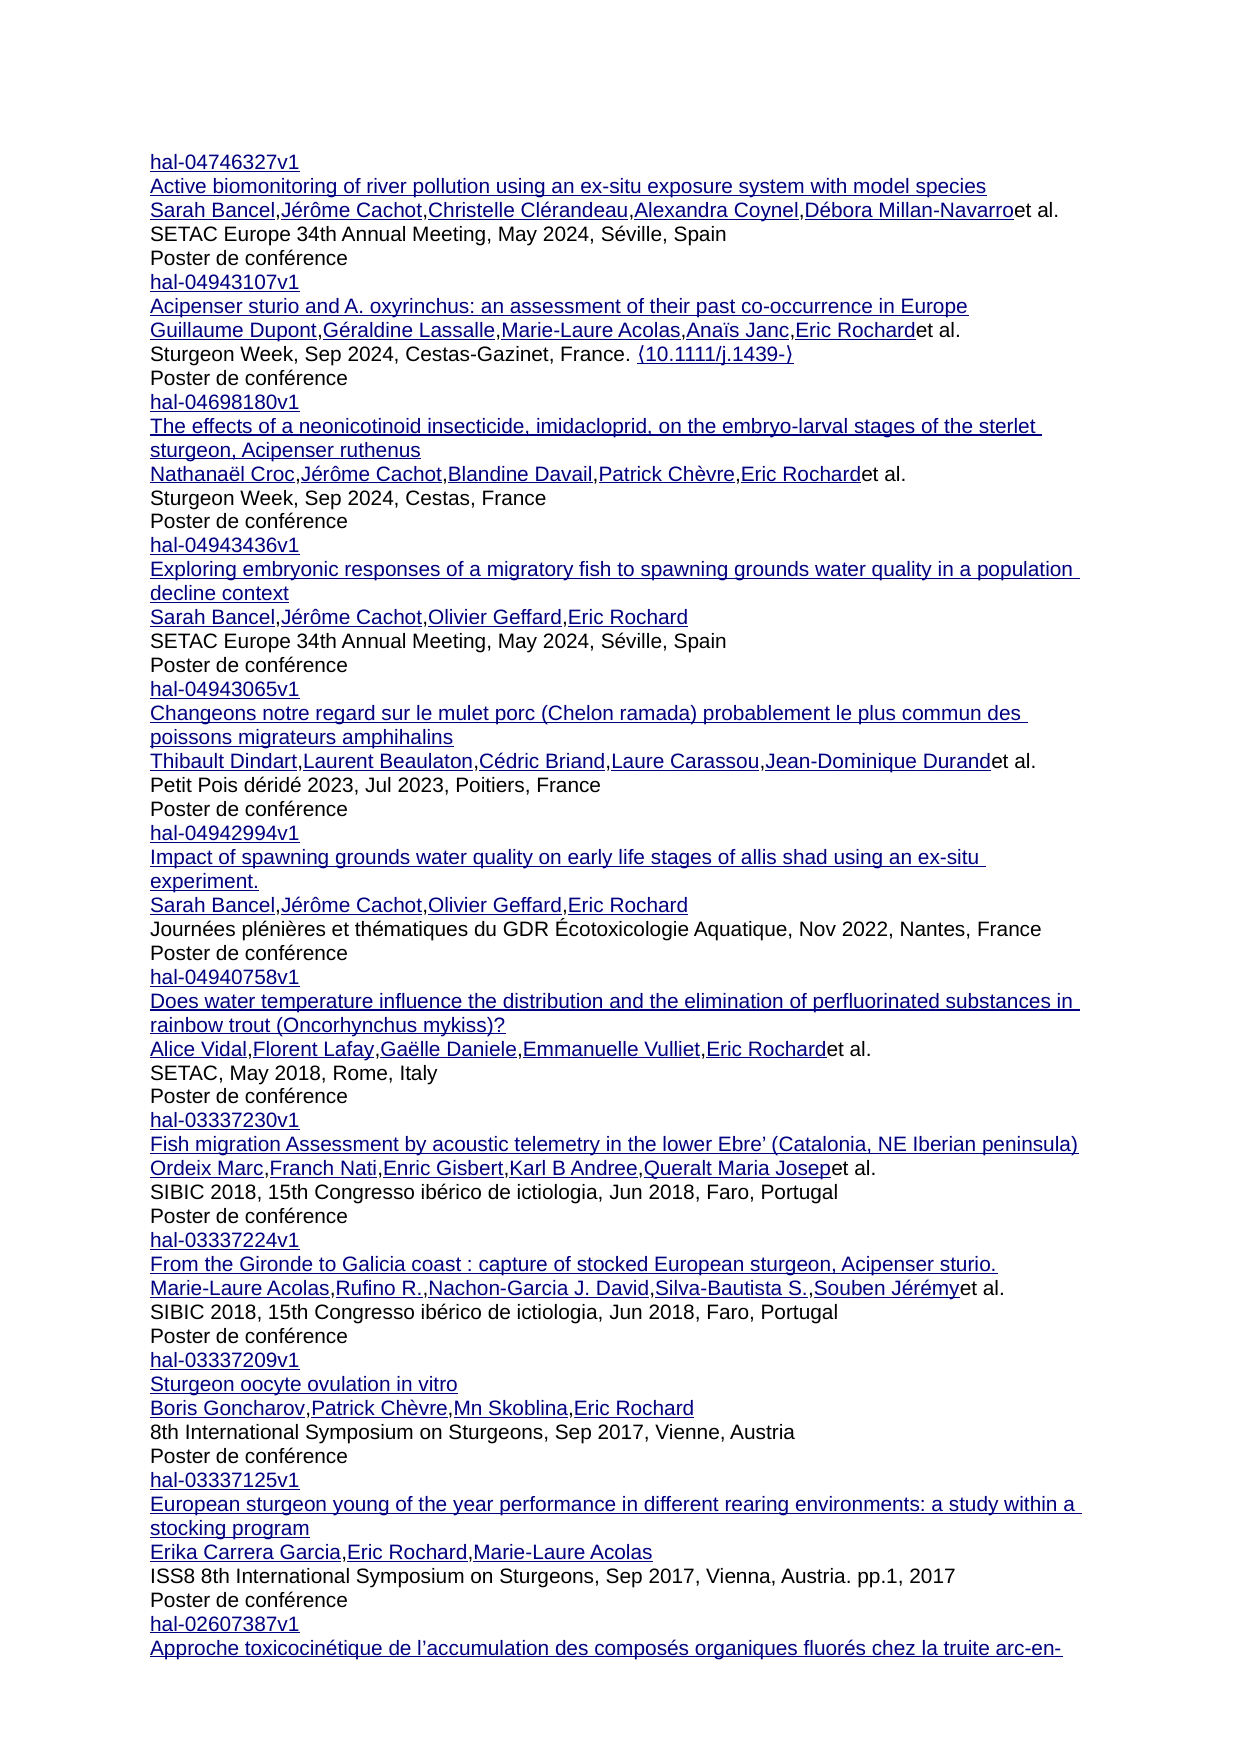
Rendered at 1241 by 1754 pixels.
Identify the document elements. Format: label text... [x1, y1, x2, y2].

table_cell From the Gironde to Galicia coast : capture of stocked European sturgeon, Acipenser sturio. Marie-Laure Acolas,Rufino R.,Nachon-Garcia J. David,Silva-Bautista S.,Souben Jérémyet al. SIBIC 2018, 15th Congresso ibérico de ictiologia, Jun 2018, Faro, Portugal Poster de conférence hal-03337209v1 [150, 1252, 1090, 1372]
table_cell Does water temperature influence the distribution and the elimination of perfluorinated substances in rainbow trout (Oncorhynchus mykiss)? Alice Vidal,Florent Lafay,Gaëlle Daniele,Emmanuelle Vulliet,Eric Rochardet al. SETAC, May 2018, Rome, Italy Poster de conférence hal-03337230v1 [150, 989, 1090, 1132]
table_cell Impact of spawning grounds water quality on early life stages of allis shad using an ex-situ experiment. Sarah Bancel,Jérôme Cachot,Olivier Geffard,Eric Rochard Journées plénières et thématiques du GDR Écotoxicologie Aquatique, Nov 2022, Nantes, France Poster de conférence hal-04940758v1 [150, 845, 1090, 988]
table_cell Changeons notre regard sur le mulet porc (Chelon ramada) probablement le plus commun des poissons migrateurs amphihalins Thibault Dindart,Laurent Beaulaton,Cédric Briand,Laure Carassou,Jean-Dominique Durandet al. Petit Pois déridé 2023, Jul 2023, Poitiers, France Poster de conférence hal-04942994v1 [150, 701, 1090, 845]
table_cell Acipenser sturio and A. oxyrinchus: an assessment of their past co-occurrence in Europe Guillaume Dupont,Géraldine Lassalle,Marie-Laure Acolas,Anaïs Janc,Eric Rochardet al. Sturgeon Week, Sep 2024, Cestas-Gazinet, France. ⟨10.1111/j.1439-⟩ Poster de conférence hal-04698180v1 [150, 294, 1090, 413]
table_cell European sturgeon young of the year performance in different rearing environments: a study within a stocking program Erika Carrera Garcia,Eric Rochard,Marie-Laure Acolas ISS8 8th International Symposium on Sturgeons, Sep 2017, Vienna, Austria. pp.1, 2017 Poster de conférence hal-02607387v1 [150, 1492, 1090, 1635]
table_cell The effects of a neonicotinoid insecticide, imidacloprid, on the embryo-larval stages of the sterlet sturgeon, Acipenser ruthenus Nathanaël Croc,Jérôme Cachot,Blandine Davail,Patrick Chèvre,Eric Rochardet al. Sturgeon Week, Sep 2024, Cestas, France Poster de conférence hal-04943436v1 [150, 414, 1090, 557]
table_cell Approche toxicocinétique de l’accumulation des composés organiques fluorés chez la truite arc-en- [150, 1635, 1090, 1659]
table_cell Exploring embryonic responses of a migratory fish to spawning grounds water quality in a population decline context Sarah Bancel,Jérôme Cachot,Olivier Geffard,Eric Rochard SETAC Europe 34th Annual Meeting, May 2024, Séville, Spain Poster de conférence hal-04943065v1 [150, 557, 1090, 701]
table_cell hal-04746327v1 [150, 150, 1090, 174]
table_cell Fish migration Assessment by acoustic telemetry in the lower Ebre’ (Catalonia, NE Iberian peninsula) Ordeix Marc,Franch Nati,Enric Gisbert,Karl B Andree,Queralt Maria Josepet al. SIBIC 2018, 15th Congresso ibérico de ictiologia, Jun 2018, Faro, Portugal Poster de conférence hal-03337224v1 [150, 1132, 1090, 1252]
table_cell Active biomonitoring of river pollution using an ex-situ exposure system with model species Sarah Bancel,Jérôme Cachot,Christelle Clérandeau,Alexandra Coynel,Débora Millan-Navarroet al. SETAC Europe 34th Annual Meeting, May 2024, Séville, Spain Poster de conférence hal-04943107v1 [150, 174, 1090, 294]
table_cell Sturgeon oocyte ovulation in vitro Boris Goncharov,Patrick Chèvre,Mn Skoblina,Eric Rochard 8th International Symposium on Sturgeons, Sep 2017, Vienne, Austria Poster de conférence hal-03337125v1 [150, 1372, 1090, 1492]
